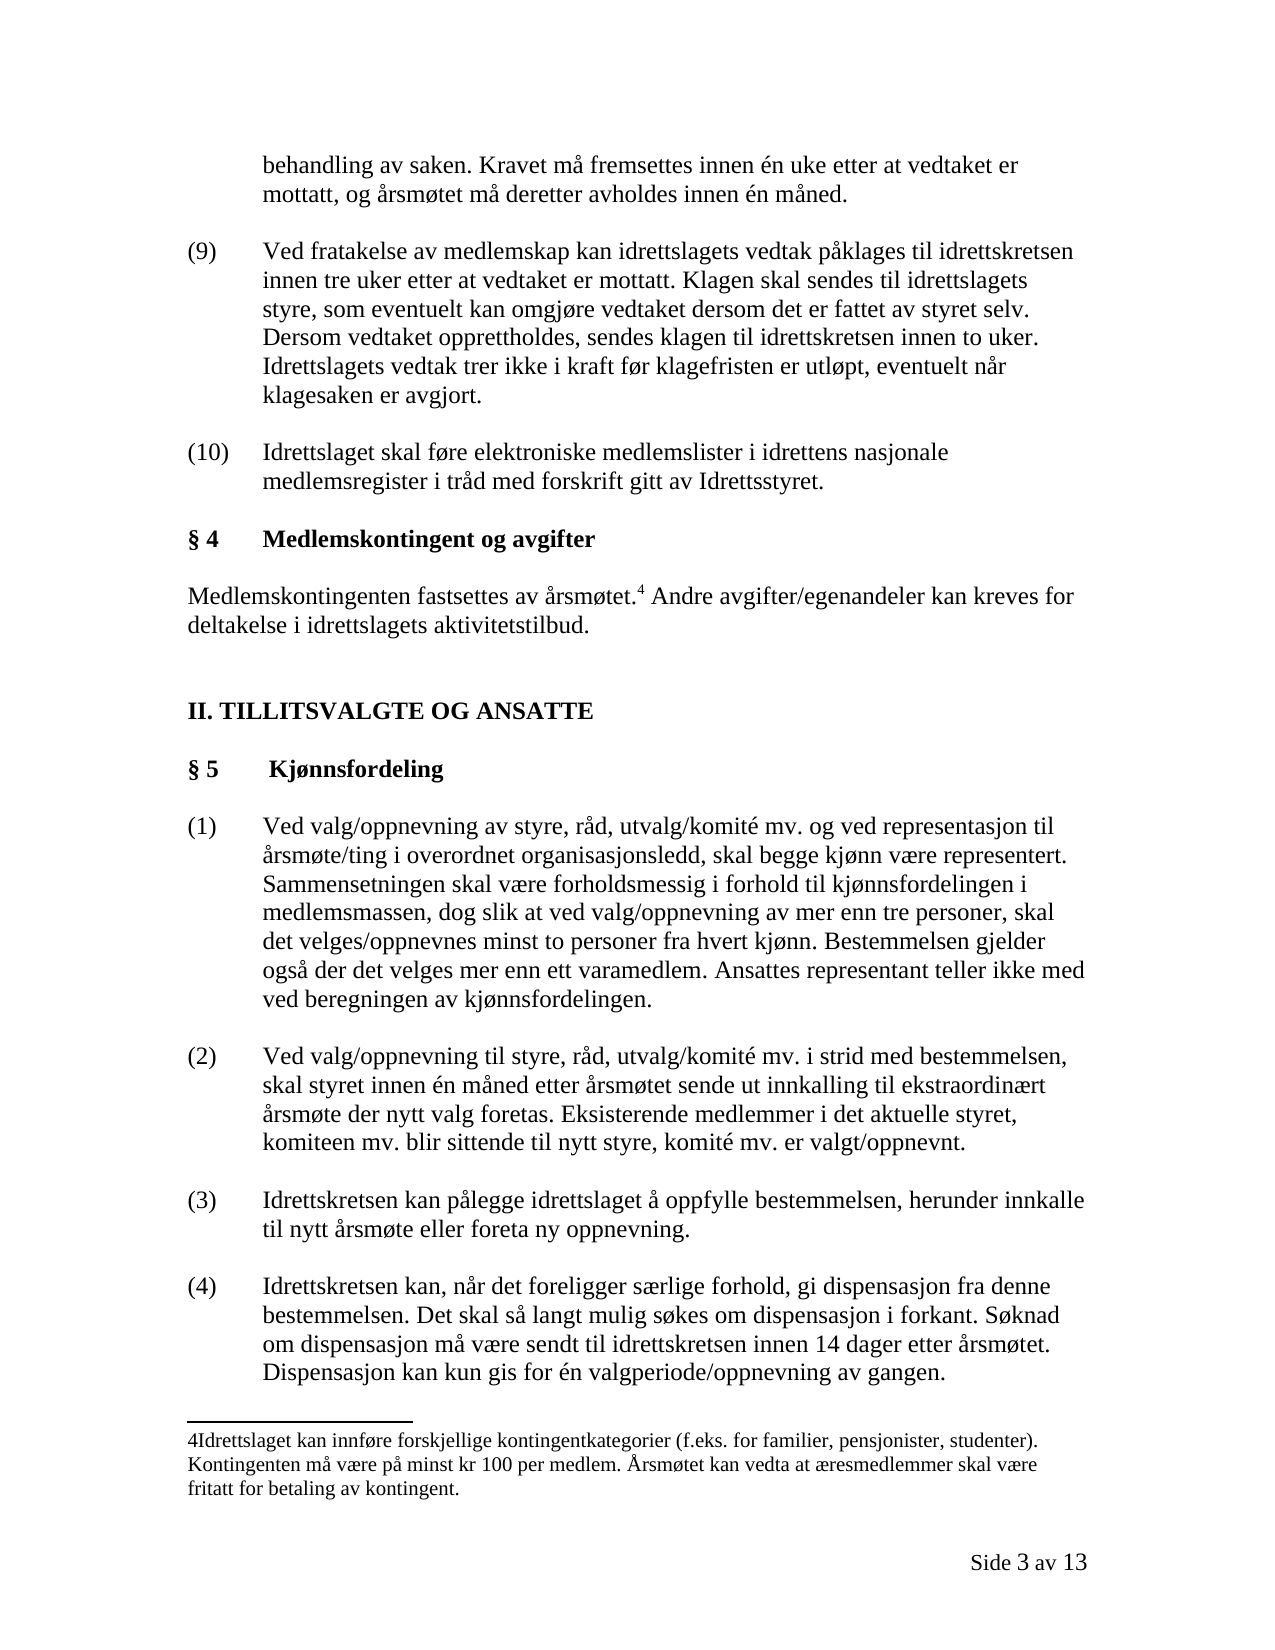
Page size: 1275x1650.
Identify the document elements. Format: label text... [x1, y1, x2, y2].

text (1) Ved valg/oppnevning av styre, råd, utvalg/komité mv. og ved representasjon til årsmøte/ting i overordnet organisasjonsledd, skal begge kjønn være representert. Sammensetningen skal være forholdsmessig i forhold til kjønnsfordelingen i medlemsmassen, dog slik at ved valg/oppnevning av mer enn tre personer, skal det velges/oppnevnes minst to personer fra hvert kjønn. Bestemmelsen gjelder også der det velges mer enn ett varamedlem. Ansattes representant teller ikke med ved beregningen av kjønnsfordelingen. [187, 811, 1088, 1041]
text Medlemskontingenten fastsettes av årsmøtet. Andre avgifter/egenandeler kan kreves for deltakelse i idrettslagets aktivitetstilbud. [187, 581, 1088, 639]
text (3) Idrettskretsen kan pålegge idrettslaget å oppfylle bestemmelsen, herunder innkalle til nytt årsmøte eller foreta ny oppnevning. [187, 1185, 1088, 1242]
text (9) Ved fratakelse av medlemskap kan idrettslagets vedtak påklages til idrettskretsen innen tre uker etter at vedtaket er mottatt. Klagen skal sendes til idrettslagets styre, som eventuelt kan omgjøre vedtaket dersom det er fattet av styret selv. Dersom vedtaket opprettholdes, sendes klagen til idrettskretsen innen to uker. Idrettslagets vedtak trer ikke i kraft før klagefristen er utløpt, eventuelt når klagesaken er avgjort. [187, 236, 1088, 409]
text (2) Ved valg/oppnevning til styre, råd, utvalg/komité mv. i strid med bestemmelsen, skal styret innen én måned etter årsmøtet sende ut innkalling til ekstraordinært årsmøte der nytt valg foretas. Eksisterende medlemmer i det aktuelle styret, komiteen mv. blir sittende til nytt styre, komité mv. er valgt/oppnevnt. [187, 1041, 1088, 1156]
text (4) Idrettskretsen kan, når det foreligger særlige forhold, gi dispensasjon fra denne bestemmelsen. Det skal så langt mulig søkes om dispensasjon i forkant. Søknad om dispensasjon må være sendt til idrettskretsen innen 14 dager etter årsmøtet. Dispensasjon kan kun gis for én valgperiode/oppnevning av gangen. [187, 1271, 1088, 1386]
text § 5 Kjønnsfordeling [187, 754, 1088, 782]
text behandling av saken. Kravet må fremsettes innen én uke etter at vedtaket er mottatt, og årsmøtet må deretter avholdes innen én måned. [187, 150, 1088, 207]
text (10) Idrettslaget skal føre elektroniske medlemslister i idrettens nasjonale medlemsregister i tråd med forskrift gitt av Idrettsstyret. [187, 437, 1088, 495]
text Idrettslaget kan innføre forskjellige kontingentkategorier (f.eks. for familier, pensjonister, studenter). Kontingenten må være på minst kr 100 per medlem. Årsmøtet kan vedta at æresmedlemmer skal være fritatt for betaling av kontingent. [187, 1428, 1088, 1500]
text § 4 Medlemskontingent og avgifter [187, 524, 1088, 552]
subtitle II. TILLITSVALGTE OG ANSATTE [187, 696, 1088, 725]
